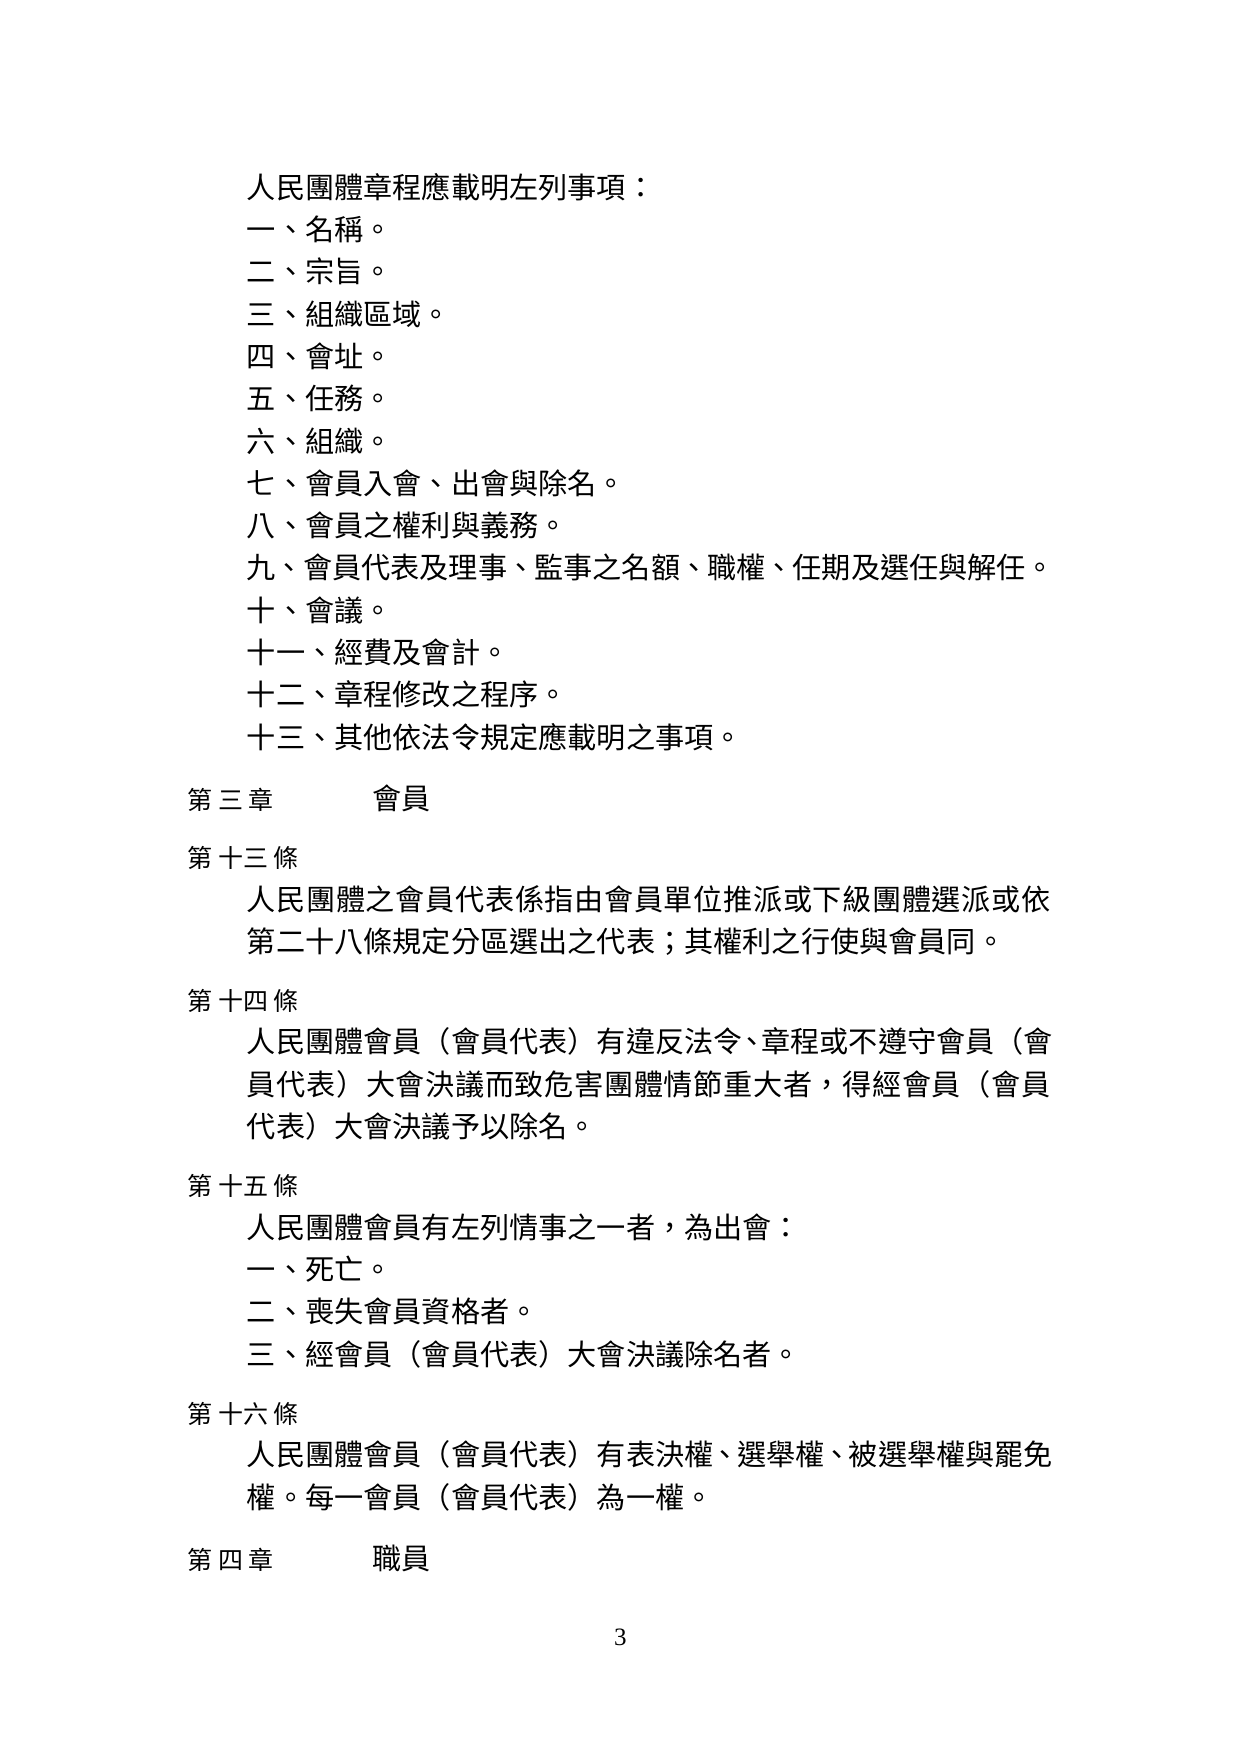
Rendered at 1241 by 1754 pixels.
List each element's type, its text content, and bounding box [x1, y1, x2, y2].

text 人民團體章程應載明左列事項： [247, 164, 1053, 207]
text 人民團體之會員代表係指由會員單位推派或下級團體選派或依第二十八條規定分區選出之代表；其權利之行使與會員同。 [247, 876, 1053, 961]
text 六、組織。 [247, 418, 1053, 461]
text 十一、經費及會計。 [247, 630, 1053, 672]
text 一、名稱。 [247, 207, 1053, 249]
text 二、喪失會員資格者。 [247, 1289, 1053, 1331]
text 人民團體會員（會員代表）有違反法令、章程或不遵守會員（會員代表）大會決議而致危害團體情節重大者，得經會員（會員代表）大會決議予以除名。 [247, 1019, 1053, 1146]
text 十二、章程修改之程序。 [247, 672, 1053, 714]
text 十、會議。 [247, 587, 1053, 630]
text 五、任務。 [247, 376, 1053, 418]
text 四、會址。 [247, 334, 1053, 376]
text 八、會員之權利與義務。 [247, 503, 1053, 545]
text 九、會員代表及理事、監事之名額、職權、任期及選任與解任。 [247, 545, 1053, 587]
text 人民團體會員（會員代表）有表決權、選舉權、被選舉權與罷免權。每一會員（會員代表）為一權。 [247, 1432, 1053, 1517]
text 三、經會員（會員代表）大會決議除名者。 [247, 1331, 1053, 1373]
text 一、死亡。 [247, 1247, 1053, 1289]
text 人民團體會員有左列情事之一者，為出會： [247, 1204, 1053, 1247]
text 二、宗旨。 [247, 249, 1053, 291]
text 七、會員入會、出會與除名。 [247, 461, 1053, 503]
text 十三、其他依法令規定應載明之事項。 [247, 714, 1053, 757]
list 會員 [187, 775, 1053, 818]
list 職員 [187, 1535, 1053, 1578]
text 三、組織區域。 [247, 291, 1053, 334]
